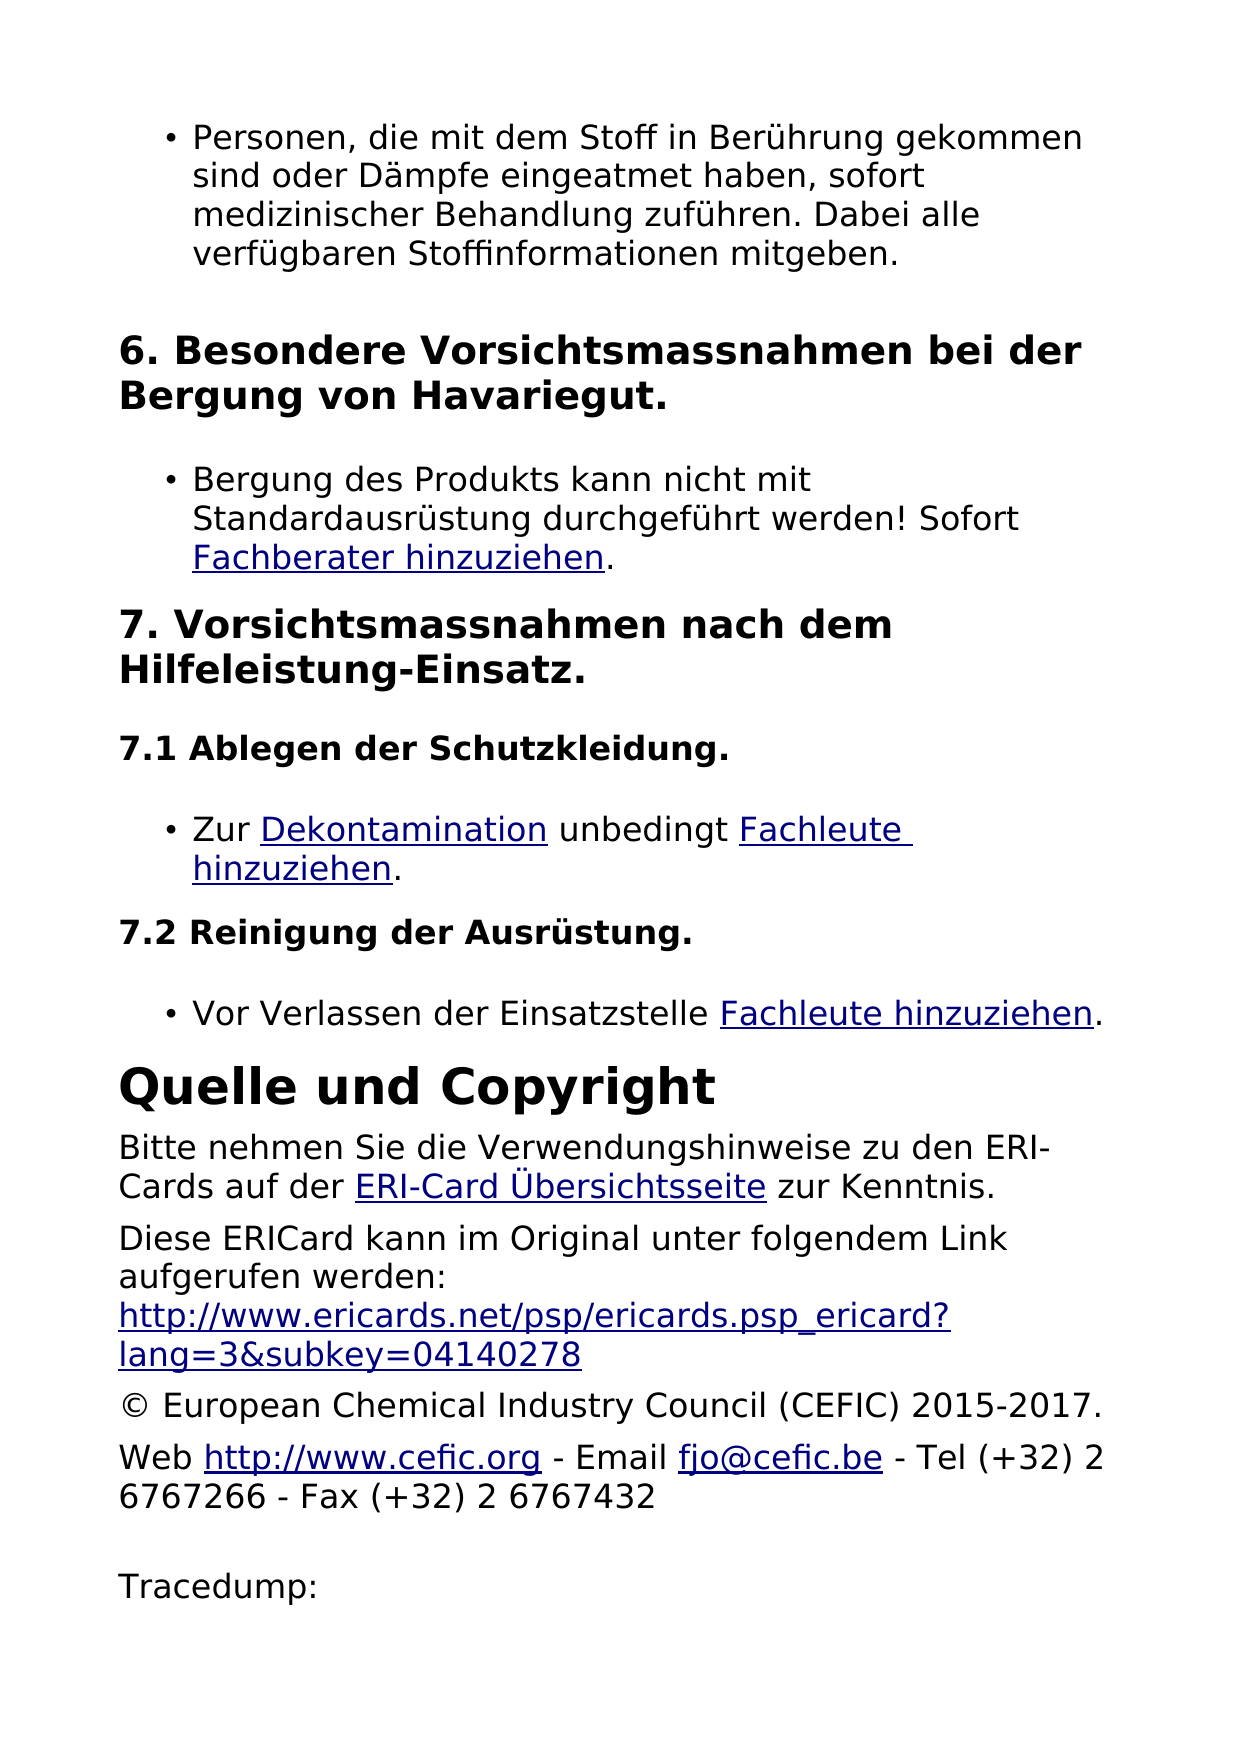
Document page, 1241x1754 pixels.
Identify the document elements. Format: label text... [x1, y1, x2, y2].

list Bergung des Produkts kann nicht mit Standardausrüstung durchgeführt werden! Sofort Fachberater hinzuziehen. [177, 460, 1122, 577]
text Bitte nehmen Sie die Verwendungshinweise zu den ERI-Cards auf der ERI-Card Übersichtsseite zur Kenntnis. [118, 1129, 1122, 1207]
list Zur Dekontamination unbedingt Fachleute hinzuziehen. [177, 811, 1122, 888]
subtitle 7.2 Reinigung der Ausrüstung. [118, 913, 1122, 952]
text Diese ERICard kann im Original unter folgendem Link aufgerufen werden: http://www.ericards.net/psp/ericards.psp_ericard?lang=3&subkey=04140278 [118, 1219, 1122, 1374]
subtitle 7.1 Ablegen der Schutzkleidung. [118, 730, 1122, 769]
subtitle 7. Vorsichtsmassnahmen nach dem Hilfeleistung-Einsatz. [118, 602, 1122, 692]
list Vor Verlassen der Einsatzstelle Fachleute hinzuziehen. [177, 994, 1122, 1033]
text © European Chemical Industry Council (CEFIC) 2015-2017. [118, 1387, 1122, 1426]
list Personen, die mit dem Stoff in Berührung gekommen sind oder Dämpfe eingeatmet haben, sofort medizinischer Behandlung zuführen. Dabei alle verfügbaren Stoffinformationen mitgeben. [177, 118, 1122, 273]
subtitle 6. Besondere Vorsichtsmassnahmen bei der Bergung von Havariegut. [118, 328, 1122, 418]
subtitle Quelle und Copyright [118, 1058, 1122, 1116]
text Tracedump: [118, 1528, 1122, 1606]
text Web http://www.cefic.org - Email fjo@cefic.be - Tel (+32) 2 6767266 - Fax (+32) 2 6767432 [118, 1438, 1122, 1516]
